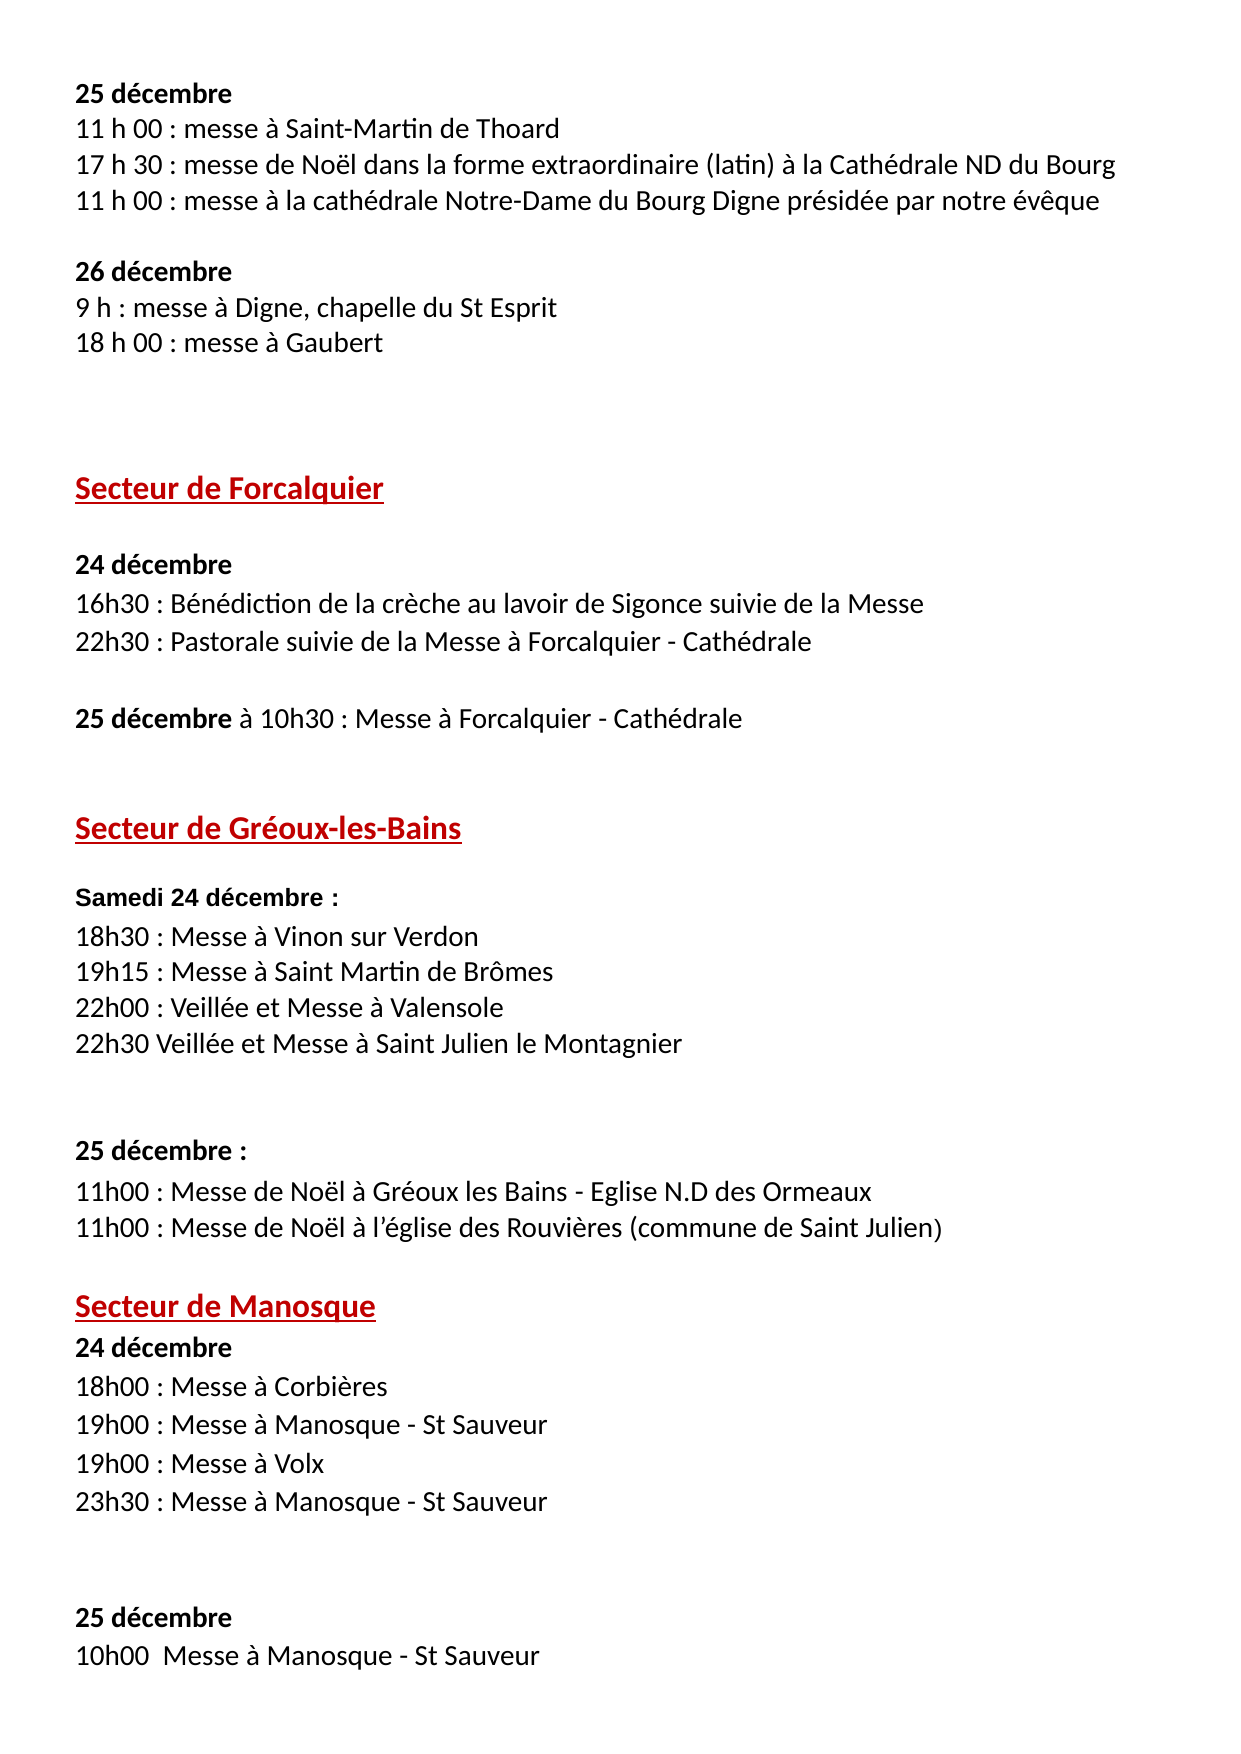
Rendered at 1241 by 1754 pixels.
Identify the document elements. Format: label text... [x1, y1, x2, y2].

subtitle 11h00 : Messe de Noël à Gréoux les Bains - Eglise N.D des Ormeaux [75, 1173, 1165, 1209]
text 18 h 00 : messe à Gaubert [75, 324, 1165, 360]
text 25 décembre [75, 75, 1165, 111]
subtitle 11h00 : Messe de Noël à l’église des Rouvières (commune de Saint Julien) [75, 1209, 1165, 1245]
text Secteur de Gréoux-les-Bains [75, 807, 1165, 848]
text 19h00 : Messe à Manosque - St Sauveur [75, 1406, 1165, 1442]
text 25 décembre à 10h30 : Messe à Forcalquier - Cathédrale [75, 700, 1165, 736]
text Secteur de Forcalquier [75, 467, 1165, 508]
text 26 décembre [75, 253, 1165, 289]
text 22h30 : Pastorale suivie de la Messe à Forcalquier - Cathédrale [75, 623, 1165, 659]
text 24 décembre [75, 1329, 1165, 1365]
text 25 décembre [75, 1599, 1165, 1634]
subtitle 18h30 : Messe à Vinon sur Verdon 19h15 : Messe à Saint Martin de Brômes 22h00 : Veillée et Messe à Valensole [75, 918, 1165, 1025]
text 19h00 : Messe à Volx [75, 1445, 1165, 1480]
text 9 h : messe à Digne, chapelle du St Esprit [75, 289, 1165, 324]
text 11 h 00 : messe à Saint-Martin de Thoard 17 h 30 : messe de Noël dans la forme extraordinaire (latin) à la Cathédrale ND du Bourg 11 h 00 : messe à la cathédrale Notre-Dame du Bourg Digne présidée par notre évêque [75, 111, 1165, 217]
subtitle 25 décembre : [75, 1132, 1165, 1167]
subtitle Samedi 24 décembre : [75, 883, 1165, 912]
text 16h30 : Bénédiction de la crèche au lavoir de Sigonce suivie de la Messe [75, 585, 1165, 620]
text 10h00 Messe à Manosque - St Sauveur [75, 1637, 1165, 1673]
text Secteur de Manosque [75, 1286, 1165, 1326]
text 18h00 : Messe à Corbières [75, 1368, 1165, 1403]
text 24 décembre [75, 546, 1165, 582]
text 23h30 : Messe à Manosque - St Sauveur [75, 1483, 1165, 1519]
subtitle 22h30 Veillée et Messe à Saint Julien le Montagnier [75, 1025, 1165, 1060]
